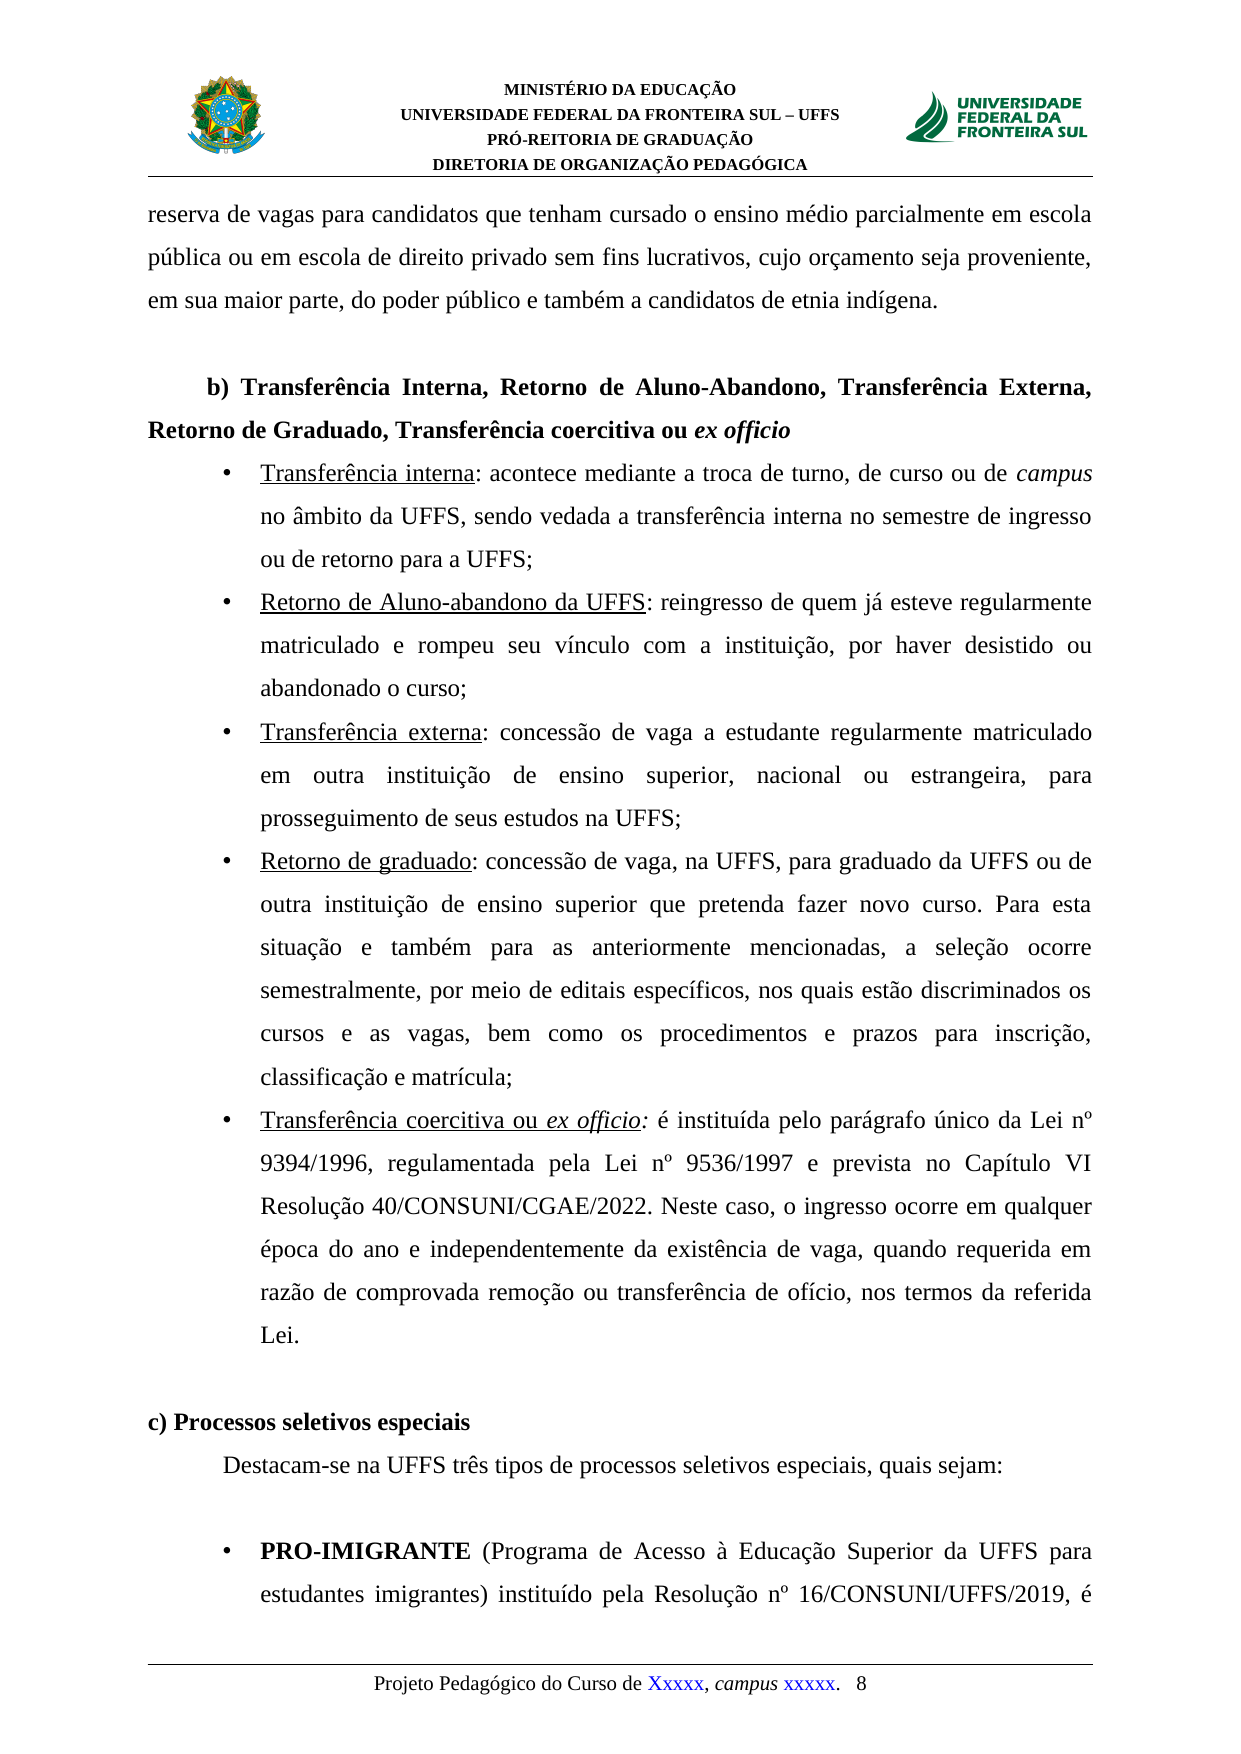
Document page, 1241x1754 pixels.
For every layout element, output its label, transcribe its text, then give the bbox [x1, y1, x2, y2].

list Transferência externa: concessão de vaga a estudante regularmente matriculado em outra instituição de ensino superior, nacional ou estrangeira, para prosseguimento de seus estudos na UFFS; [223, 717, 1093, 832]
list Transferência interna: acontece mediante a troca de turno, de curso ou de campus no âmbito da UFFS, sendo vedada a transferência interna no semestre de ingresso ou de retorno para a UFFS; [223, 458, 1093, 573]
picture [187, 76, 265, 154]
list Retorno de graduado: concessão de vaga, na UFFS, para graduado da UFFS ou de outra instituição de ensino superior que pretenda fazer novo curso. Para esta situação e também para as anteriormente mencionadas, a seleção ocorre semestralmente, por meio de editais específicos, nos quais estão discriminados os cursos e as vagas, bem como os procedimentos e prazos para inscrição, classificação e matrícula; [223, 846, 1093, 1090]
text b) Transferência Interna, Retorno de Aluno-Abandono, Transferência Externa, Retorno de Graduado, Transferência coercitiva ou ex officio [148, 372, 1093, 443]
list PRO-IMIGRANTE (Programa de Acesso à Educação Superior da UFFS para estudantes imigrantes) instituído pela Resolução nº 16/CONSUNI/UFFS/2019, é [223, 1536, 1093, 1608]
text reserva de vagas para candidatos que tenham cursado o ensino médio parcialmente em escola pública ou em escola de direito privado sem fins lucrativos, cujo orçamento seja proveniente, em sua maior parte, do poder público e também a candidatos de etnia indígena. [148, 199, 1093, 314]
picture [903, 90, 1090, 146]
text c) Processos seletivos especiais [148, 1407, 1093, 1435]
list Transferência coercitiva ou ex officio: é instituída pelo parágrafo único da Lei nº 9394/1996, regulamentada pela Lei nº 9536/1997 e prevista no Capítulo VI Resolução 40/CONSUNI/CGAE/2022. Neste caso, o ingresso ocorre em qualquer época do ano e independentemente da existência de vaga, quando requerida em razão de comprovada remoção ou transferência de ofício, nos termos da referida Lei. [223, 1105, 1093, 1349]
text Destacam-se na UFFS três tipos de processos seletivos especiais, quais sejam: [148, 1450, 1093, 1478]
list Retorno de Aluno-abandono da UFFS: reingresso de quem já esteve regularmente matriculado e rompeu seu vínculo com a instituição, por haver desistido ou abandonado o curso; [223, 587, 1093, 702]
